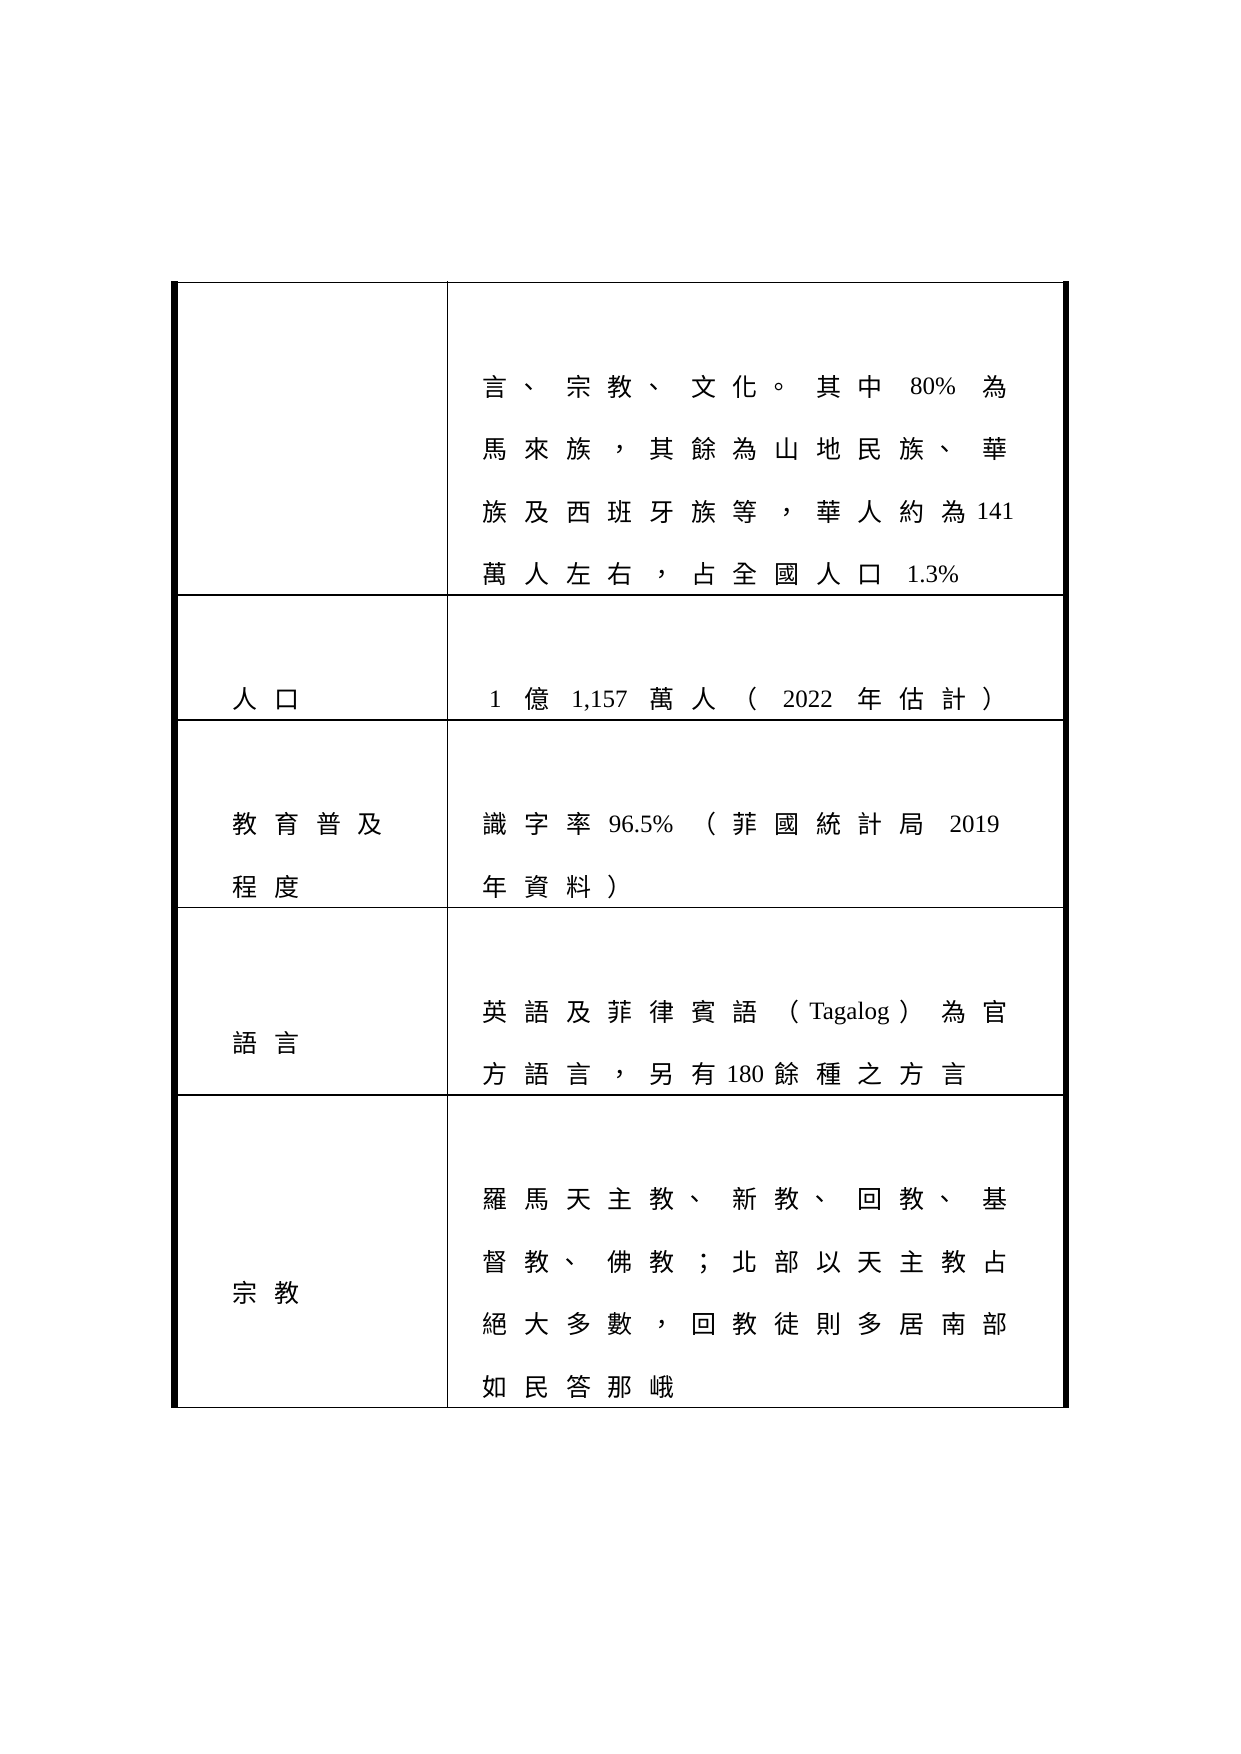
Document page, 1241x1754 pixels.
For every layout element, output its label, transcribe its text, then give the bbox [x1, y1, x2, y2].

table_cell [178, 283, 447, 594]
table_cell 人口 [178, 596, 447, 719]
table_cell 語言 [178, 908, 447, 1094]
table_cell 宗教 [178, 1096, 447, 1406]
table_cell 教育普及程度 [178, 721, 447, 906]
table_cell 英語及菲律賓語（Tagalog）為官方語言，另有180餘種之方言 [448, 908, 1063, 1094]
table_cell 言、宗教、文化。其中80%為馬來族，其餘為山地民族、華族及西班牙族等，華人約為141萬人左右，占全國人口1.3% [448, 283, 1063, 594]
table_cell 識字率96.5%（菲國統計局2019年資料） [448, 721, 1063, 906]
table_cell 1億1,157萬人（2022年估計） [448, 596, 1063, 719]
table_cell 羅馬天主教、新教、回教、基督教、佛教；北部以天主教占絕大多數，回教徒則多居南部如民答那峨 [448, 1096, 1063, 1406]
